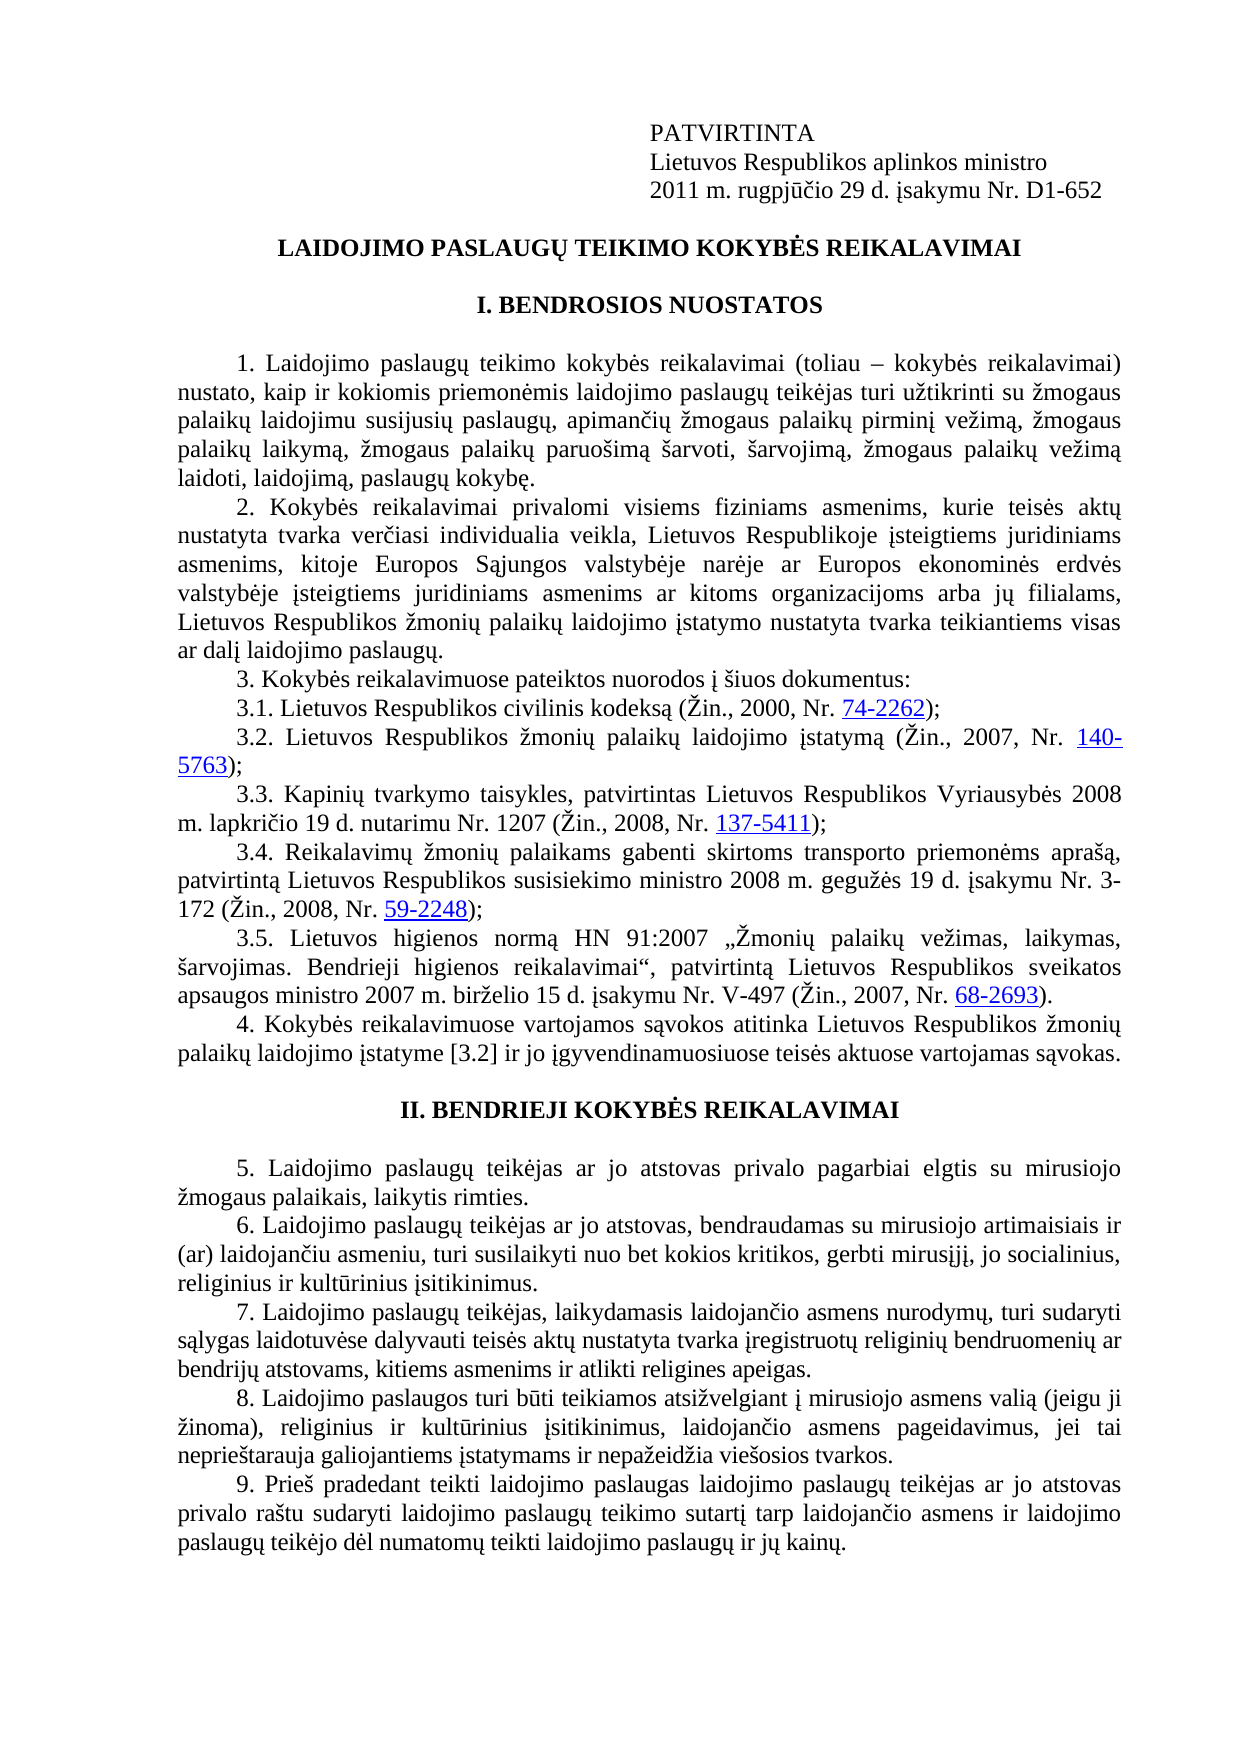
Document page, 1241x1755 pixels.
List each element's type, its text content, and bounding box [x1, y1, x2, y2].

text 3.1. Lietuvos Respublikos civilinis kodeksą (Žin., 2000, Nr. 74-2262); [177, 693, 1122, 722]
text II. BENDRIEJI KOKYBĖS REIKALAVIMAI [177, 1096, 1122, 1124]
text 3.3. Kapinių tvarkymo taisykles, patvirtintas Lietuvos Respublikos Vyriausybės 2008 m. lapkričio 19 d. nutarimu Nr. 1207 (Žin., 2008, Nr. 137-5411); [177, 779, 1122, 837]
text PATVIRTINTA [649, 118, 1122, 147]
text 6. Laidojimo paslaugų teikėjas ar jo atstovas, bendraudamas su mirusiojo artimaisiais ir (ar) laidojančiu asmeniu, turi susilaikyti nuo bet kokios kritikos, gerbti mirusįjį, jo socialinius, religinius ir kultūrinius įsitikinimus. [177, 1211, 1122, 1297]
text Lietuvos Respublikos aplinkos ministro [649, 147, 1122, 176]
text LAIDOJIMO PASLAUGŲ TEIKIMO KOKYBĖS REIKALAVIMAI [177, 233, 1122, 262]
text 3. Kokybės reikalavimuose pateiktos nuorodos į šiuos dokumentus: [177, 664, 1122, 693]
text 1. Laidojimo paslaugų teikimo kokybės reikalavimai (toliau – kokybės reikalavimai) nustato, kaip ir kokiomis priemonėmis laidojimo paslaugų teikėjas turi užtikrinti su žmogaus palaikų laidojimu susijusių paslaugų, apimančių žmogaus palaikų pirminį vežimą, žmogaus palaikų laikymą, žmogaus palaikų paruošimą šarvoti, šarvojimą, žmogaus palaikų vežimą laidoti, laidojimą, paslaugų kokybę. [177, 348, 1122, 492]
text 5. Laidojimo paslaugų teikėjas ar jo atstovas privalo pagarbiai elgtis su mirusiojo žmogaus palaikais, laikytis rimties. [177, 1153, 1122, 1211]
text 2. Kokybės reikalavimai privalomi visiems fiziniams asmenims, kurie teisės aktų nustatyta tvarka verčiasi individualia veikla, Lietuvos Respublikoje įsteigtiems juridiniams asmenims, kitoje Europos Sąjungos valstybėje narėje ar Europos ekonominės erdvės valstybėje įsteigtiems juridiniams asmenims ar kitoms organizacijoms arba jų filialams, Lietuvos Respublikos žmonių palaikų laidojimo įstatymo nustatyta tvarka teikiantiems visas ar dalį laidojimo paslaugų. [177, 492, 1122, 664]
text 7. Laidojimo paslaugų teikėjas, laikydamasis laidojančio asmens nurodymų, turi sudaryti sąlygas laidotuvėse dalyvauti teisės aktų nustatyta tvarka įregistruotų religinių bendruomenių ar bendrijų atstovams, kitiems asmenims ir atlikti religines apeigas. [177, 1297, 1122, 1383]
text 9. Prieš pradedant teikti laidojimo paslaugas laidojimo paslaugų teikėjas ar jo atstovas privalo raštu sudaryti laidojimo paslaugų teikimo sutartį tarp laidojančio asmens ir laidojimo paslaugų teikėjo dėl numatomų teikti laidojimo paslaugų ir jų kainų. [177, 1469, 1122, 1556]
text 3.5. Lietuvos higienos normą HN 91:2007 „Žmonių palaikų vežimas, laikymas, šarvojimas. Bendrieji higienos reikalavimai“, patvirtintą Lietuvos Respublikos sveikatos apsaugos ministro 2007 m. birželio 15 d. įsakymu Nr. V-497 (Žin., 2007, Nr. 68-2693). [177, 923, 1122, 1009]
text 3.2. Lietuvos Respublikos žmonių palaikų laidojimo įstatymą (Žin., 2007, Nr. 140-5763); [177, 722, 1122, 779]
text I. BENDROSIOS NUOSTATOS [177, 291, 1122, 319]
text 2011 m. rugpjūčio 29 d. įsakymu Nr. D1-652 [649, 176, 1122, 204]
text 4. Kokybės reikalavimuose vartojamos sąvokos atitinka Lietuvos Respublikos žmonių palaikų laidojimo įstatyme [3.2] ir jo įgyvendinamuosiuose teisės aktuose vartojamas sąvokas. [177, 1009, 1122, 1067]
text 8. Laidojimo paslaugos turi būti teikiamos atsižvelgiant į mirusiojo asmens valią (jeigu ji žinoma), religinius ir kultūrinius įsitikinimus, laidojančio asmens pageidavimus, jei tai neprieštarauja galiojantiems įstatymams ir nepažeidžia viešosios tvarkos. [177, 1383, 1122, 1469]
text 3.4. Reikalavimų žmonių palaikams gabenti skirtoms transporto priemonėms aprašą, patvirtintą Lietuvos Respublikos susisiekimo ministro 2008 m. gegužės 19 d. įsakymu Nr. 3-172 (Žin., 2008, Nr. 59-2248); [177, 837, 1122, 923]
